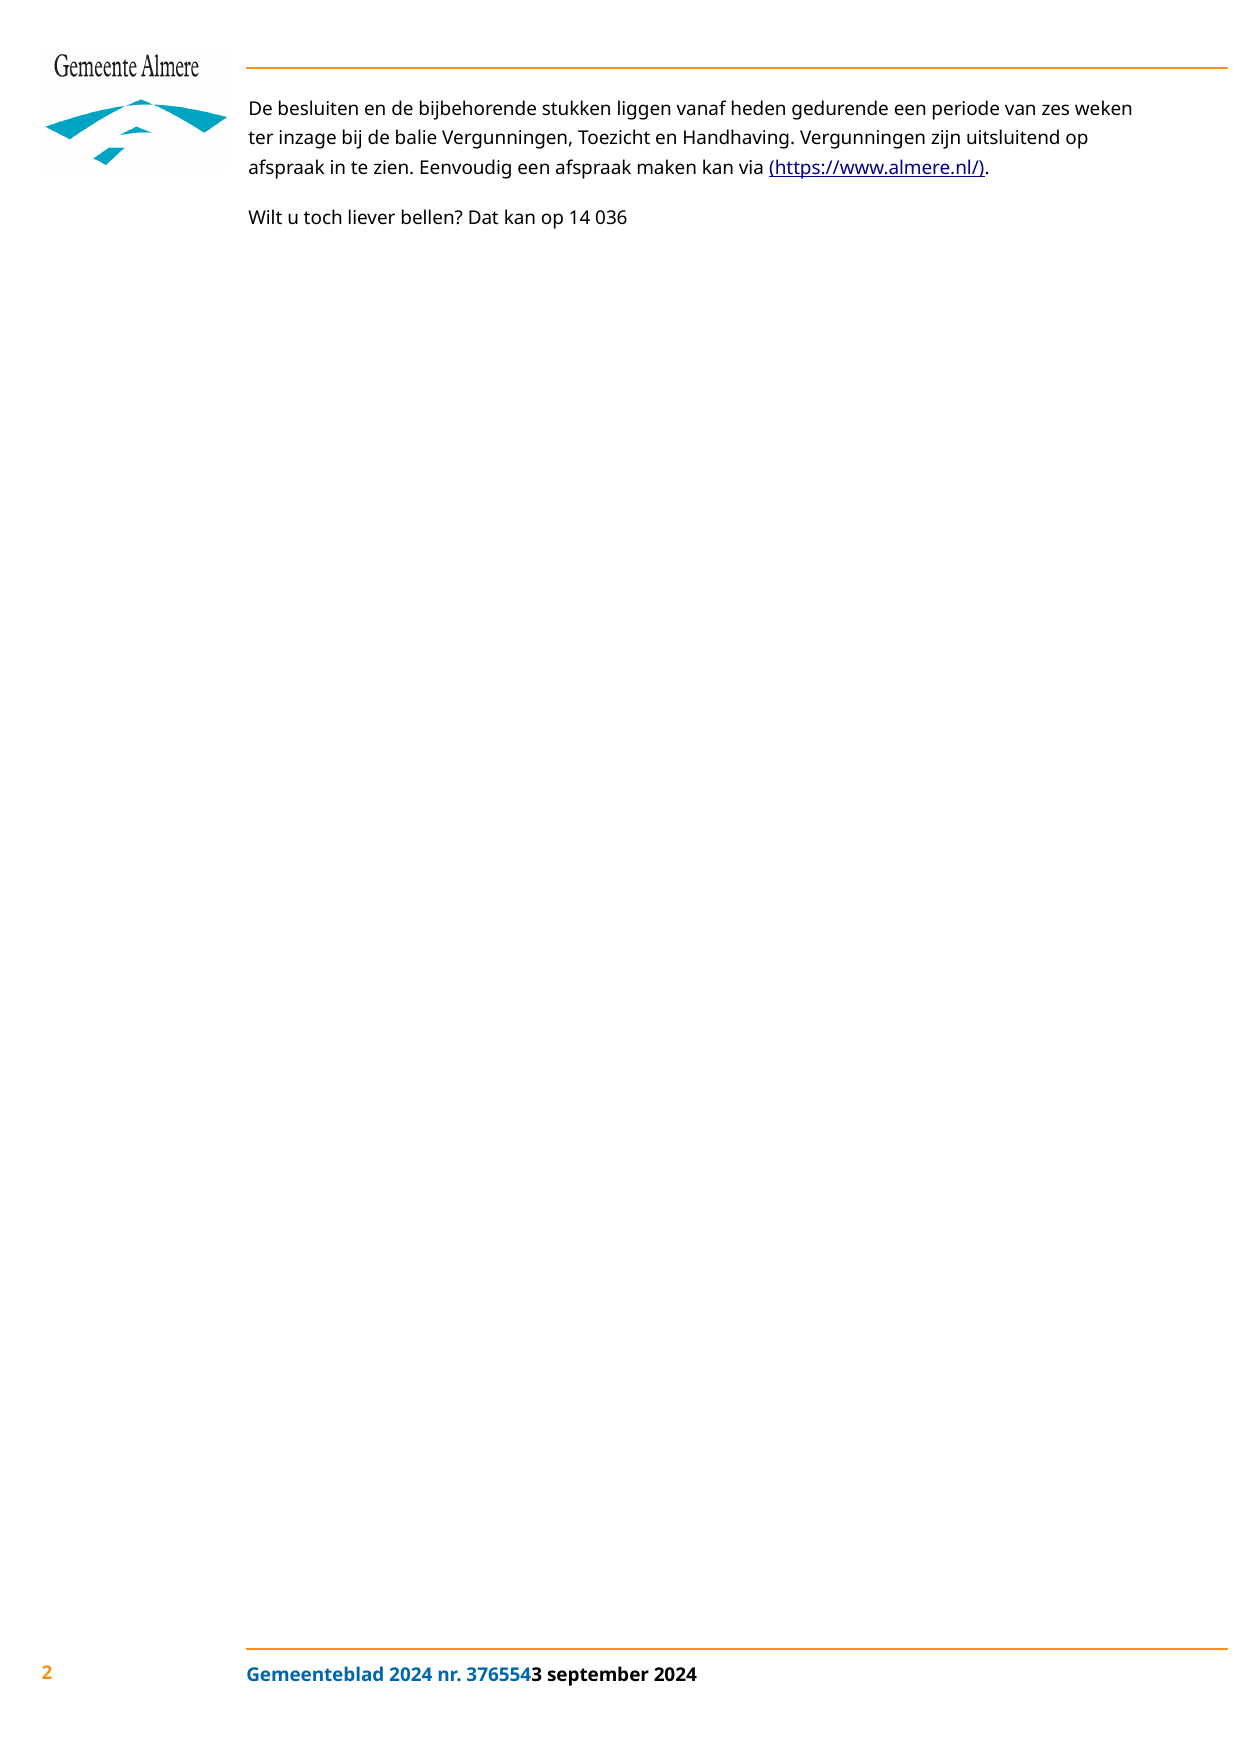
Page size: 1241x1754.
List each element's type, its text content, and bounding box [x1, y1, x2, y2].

text Wilt u toch liever bellen? Dat kan op 14 036 [248, 204, 1152, 230]
picture [41, 47, 231, 172]
text De besluiten en de bijbehorende stukken liggen vanaf heden gedurende een periode van zes weken ter inzage bij de balie Vergunningen, Toezicht en Handhaving. Vergunningen zijn uitsluitend op afspraak in te zien. Eenvoudig een afspraak maken kan via (https://www.almere.nl/). [248, 95, 1152, 180]
